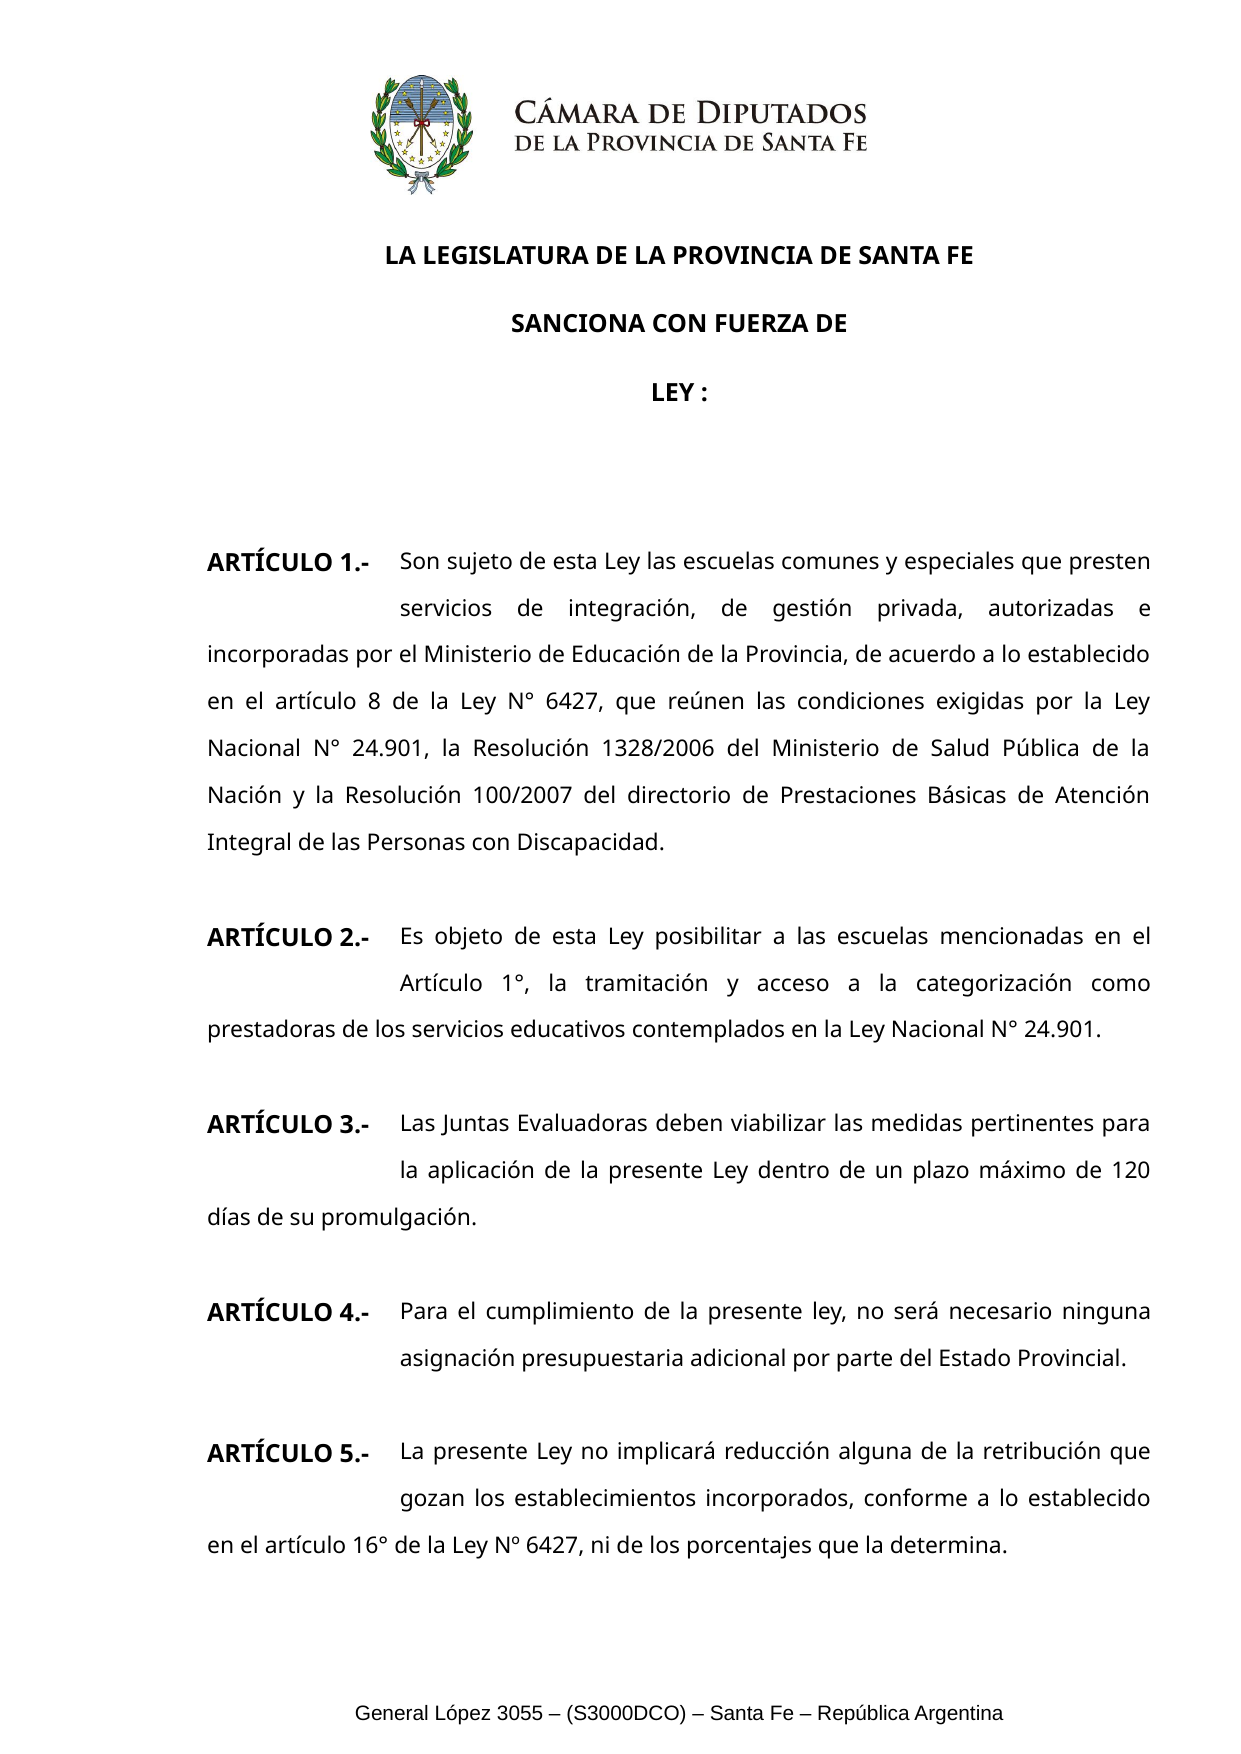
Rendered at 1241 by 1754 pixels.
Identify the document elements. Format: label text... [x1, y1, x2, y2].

table_header ARTÍCULO 5.- [207, 1435, 399, 1485]
text LEY : [207, 374, 1152, 408]
text Para el cumplimiento de la presente ley, no será necesario ninguna asignación presupuestaria adicional por parte del Estado Provincial. [207, 1294, 1152, 1373]
text Es objeto de esta Ley posibilitar a las escuelas mencionadas en el Artículo 1°, la tramitación y acceso a la categorización como prestadoras de los servicios educativos contemplados en la Ley Nacional N° 24.901. [207, 919, 1152, 1044]
picture [370, 75, 867, 199]
text LA LEGISLATURA DE LA PROVINCIA DE SANTA FE [207, 238, 1152, 272]
text Las Juntas Evaluadoras deben viabilizar las medidas pertinentes para la aplicación de la presente Ley dentro de un plazo máximo de 120 días de su promulgación. [207, 1107, 1152, 1232]
table_header ARTÍCULO 1.- [207, 545, 399, 595]
text La presente Ley no implicará reducción alguna de la retribución que gozan los establecimientos incorporados, conforme a lo establecido en el artículo 16° de la Ley Nº 6427, ni de los porcentajes que la determina. [207, 1435, 1152, 1560]
table_header ARTÍCULO 2.- [207, 920, 399, 970]
table_header ARTÍCULO 3.- [207, 1107, 399, 1157]
text Son sujeto de esta Ley las escuelas comunes y especiales que presten servicios de integración, de gestión privada, autorizadas e incorporadas por el Ministerio de Educación de la Provincia, de acuerdo a lo establecido en el artículo 8 de la Ley N° 6427, que reúnen las condiciones exigidas por la Ley Nacional N° 24.901, la Resolución 1328/2006 del Ministerio de Salud Pública de la Nación y la Resolución 100/2007 del directorio de Prestaciones Básicas de Atención Integral de las Personas con Discapacidad. [207, 544, 1152, 857]
text SANCIONA CON FUERZA DE [207, 306, 1152, 340]
table_header ARTÍCULO 4.- [207, 1295, 399, 1345]
